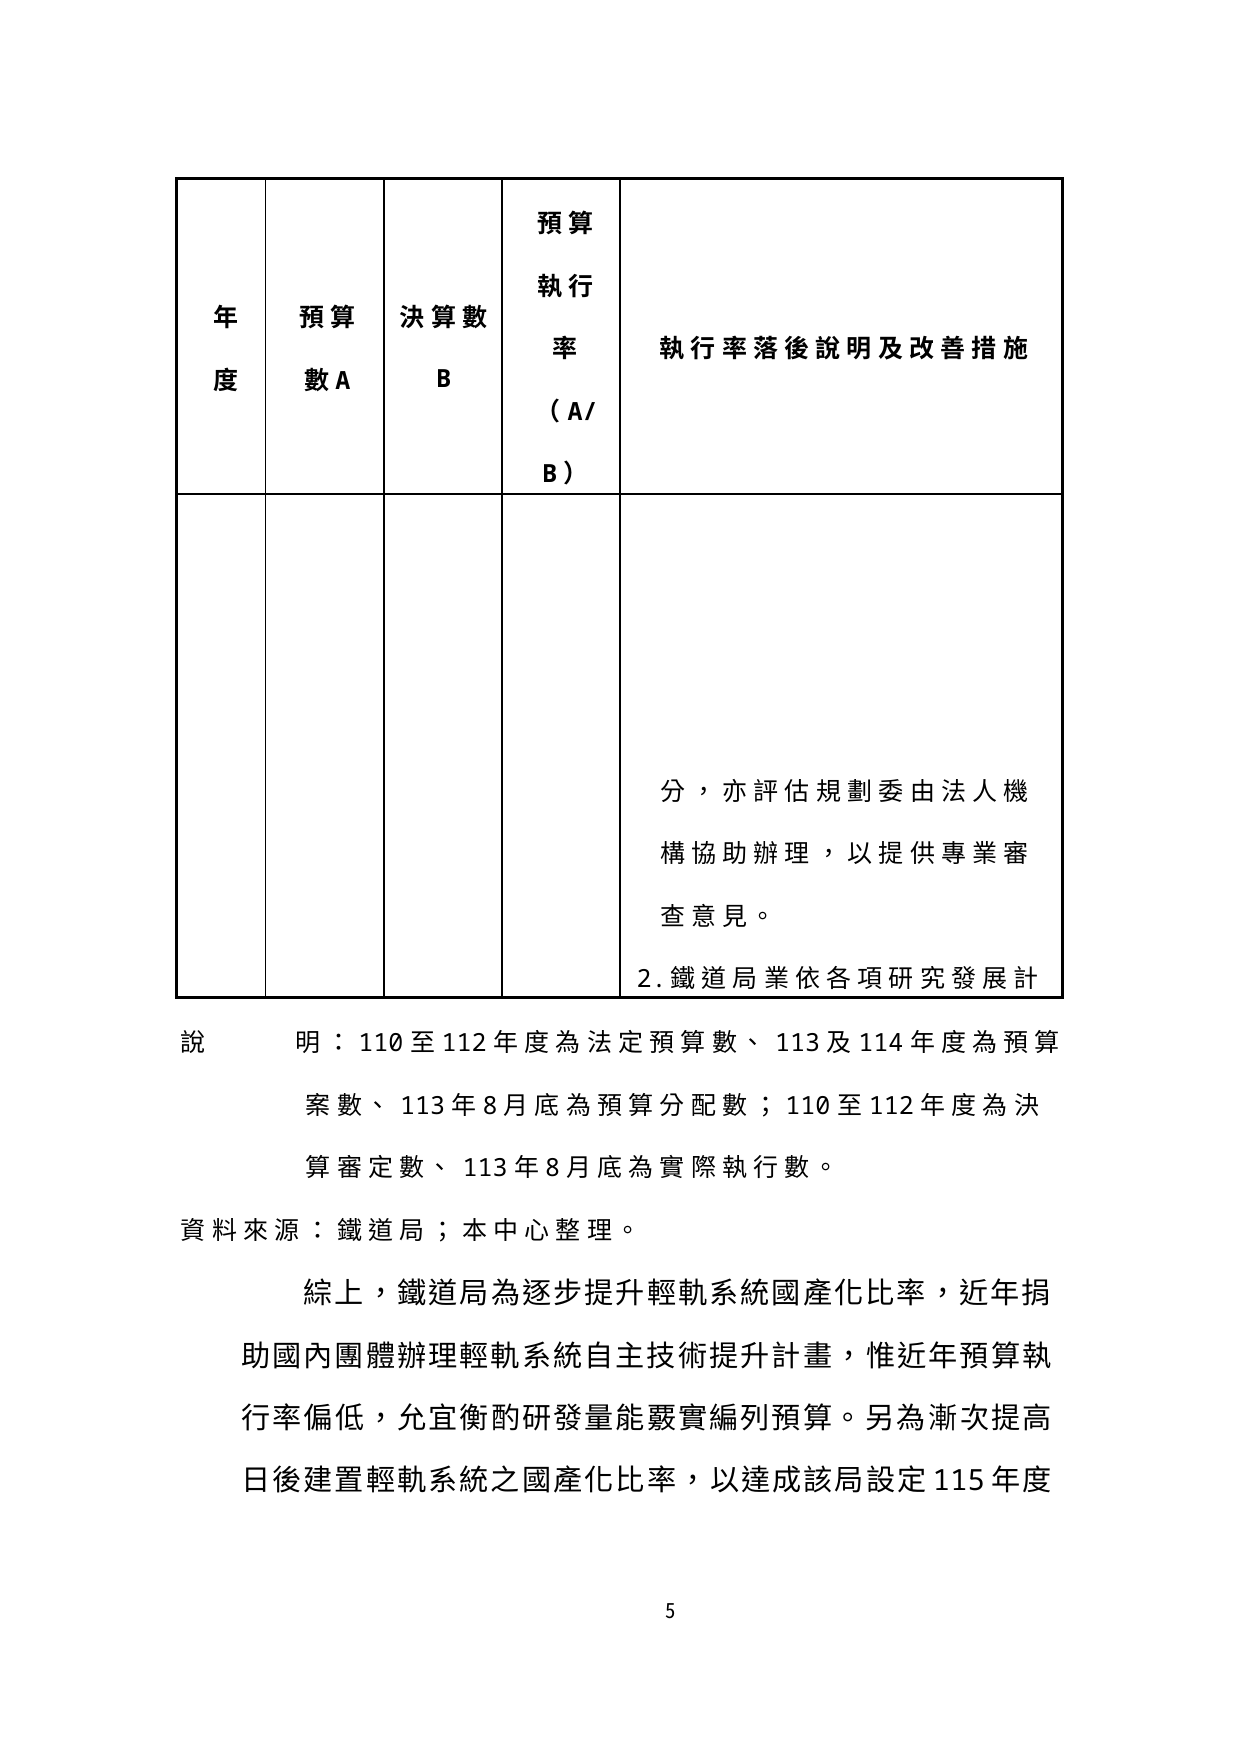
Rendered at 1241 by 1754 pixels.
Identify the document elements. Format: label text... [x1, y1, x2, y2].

table_header 預算數A [266, 180, 383, 493]
table_cell [266, 495, 383, 996]
text 綜上，鐵道局為逐步提升輕軌系統國產化比率，近年捐助國內團體辦理輕軌系統自主技術提升計畫，惟近年預算執行率偏低，允宜衡酌研發量能覈實編列預算。另為漸次提高日後建置輕軌系統之國產化比率，以達成該局設定115年度 [236, 1249, 1063, 1499]
table_header 決算數B [385, 180, 501, 493]
table_cell 執行率落後說明： 1.鐵道局陸續啟動輕軌號誌、轉轍器、車門、轉向架、集電弓、計軸器等6項鐵道技術研發計畫，各項計畫自選定國產化優先發展項目、撰擬研發需求說明書及應符合標準規範至後續研發成果審查，均須自行蒐集資料研析後辦理，礙於作業人力、時間、經驗等因素，致執行量能不足而有落後情形。 2.部分研發案件遭遇系統設計調整，或採購零組件、委外檢測等採購案歷經流標等因素，致預算執行落後。 改善措施： 1.後續推動研發計畫，已檢討改請法人機構先行辦理先期研析與規劃作業，協助蒐集技術規格及標準規範，以評估後續研發需求及建議辦理方式；針對研發成果審查部分，亦評估規劃委由法人機構協助辦理，以提供專業審查意見。 2.鐵道局業依各項研究發展計畫契約所列各年度經費分配，核實編列年度預算，並積極要求研發團隊依計畫進度趕辦。 [621, 495, 1061, 996]
table_header 年度 [178, 180, 265, 493]
table_cell - [503, 495, 619, 996]
table_cell [178, 495, 265, 996]
table_header 執行率落後說明及改善措施 [621, 180, 1061, 493]
text 說 明：110至112年度為法定預算數、113及114年度為預算案數、113年8月底為預算分配數；110至112年度為決算審定數、113年8月底為實際執行數。 [177, 999, 1063, 1187]
table_header 預算執行率（A/B） [503, 180, 619, 493]
table_cell - [385, 495, 501, 996]
text 資料來源：鐵道局；本中心整理。 [177, 1187, 1063, 1249]
